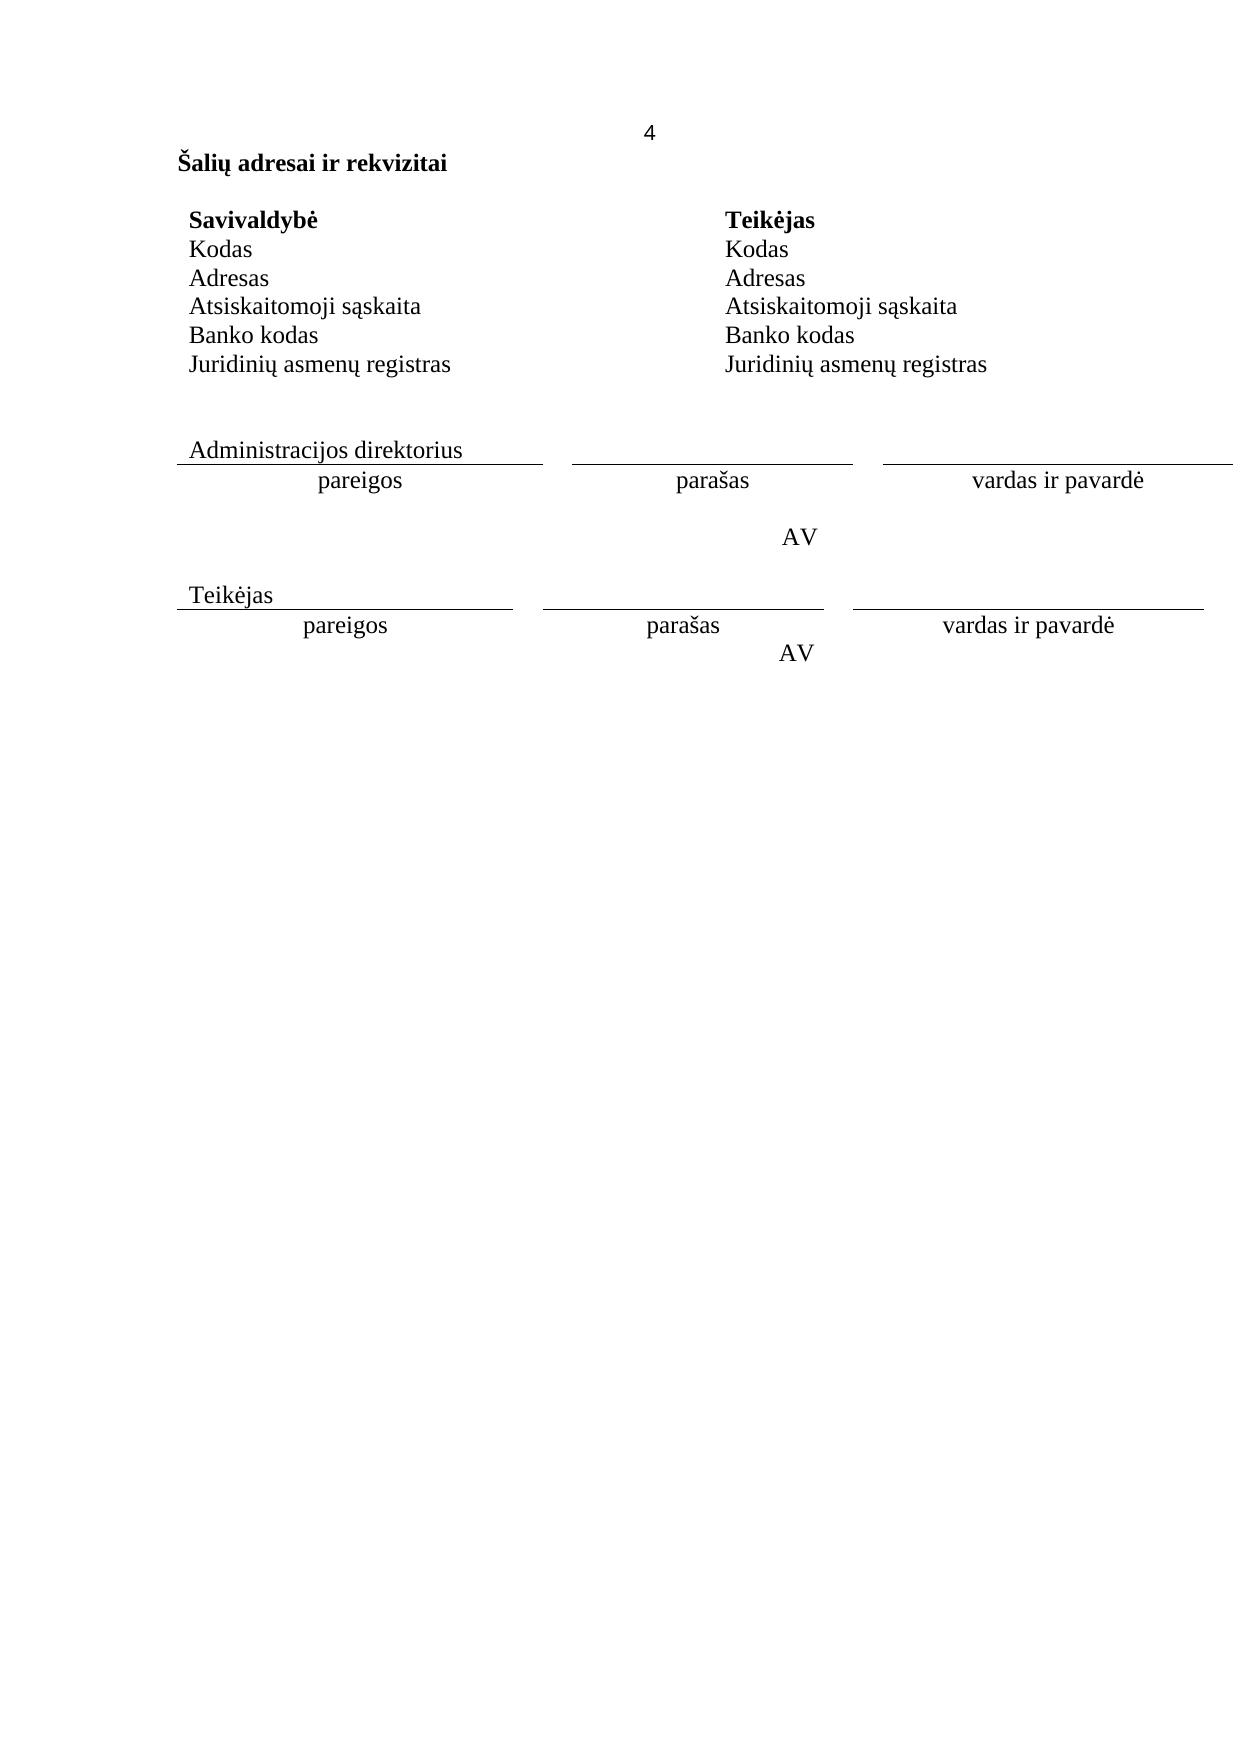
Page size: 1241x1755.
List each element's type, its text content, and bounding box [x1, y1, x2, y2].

table_cell vardas ir pavardė [853, 610, 1204, 638]
table_cell vardas ir pavardė [883, 465, 1233, 494]
table_cell [824, 609, 853, 638]
text AV [402, 638, 1122, 667]
table_cell [513, 609, 543, 638]
table_header [883, 435, 1233, 464]
table_header [543, 435, 572, 464]
table_header [853, 435, 882, 464]
table_header [513, 580, 543, 609]
table_header [853, 580, 1204, 609]
table_header Administracijos direktorius [177, 435, 543, 464]
table_header Savivaldybė Kodas Adresas Atsiskaitomoji sąskaita Banko kodas Juridinių asmenų registras [177, 205, 713, 378]
table_header [824, 580, 853, 609]
table_cell pareigos [177, 465, 543, 494]
text AV [177, 522, 1122, 551]
table_cell [853, 464, 882, 494]
table_header Teikėjas Kodas Adresas Atsiskaitomoji sąskaita Banko kodas Juridinių asmenų registras [714, 205, 1204, 378]
table_cell parašas [572, 465, 853, 494]
table_cell [543, 464, 572, 494]
table_header [543, 580, 823, 609]
table_cell parašas [543, 610, 823, 638]
table_header [572, 435, 853, 464]
table_cell pareigos [177, 610, 513, 638]
table_header Teikėjas [177, 580, 513, 609]
text Šalių adresai ir rekvizitai [177, 148, 1122, 176]
